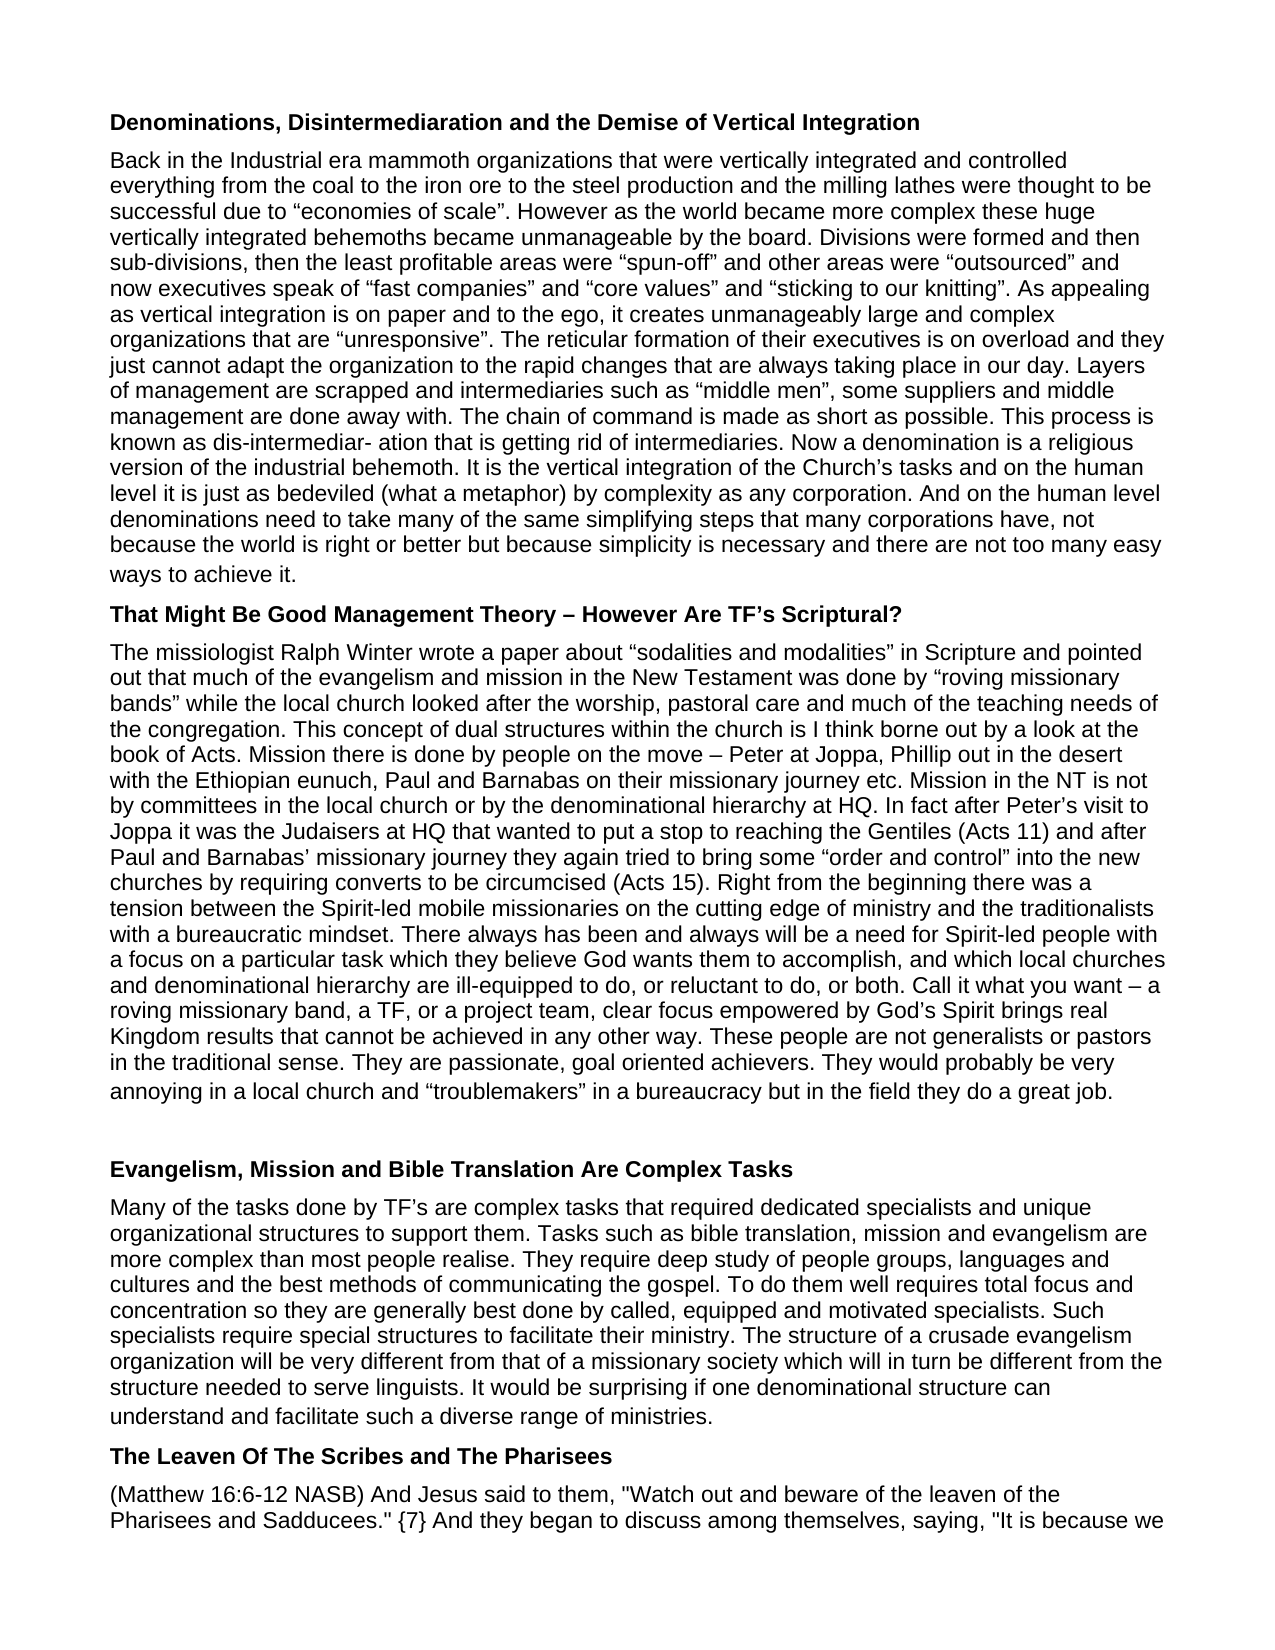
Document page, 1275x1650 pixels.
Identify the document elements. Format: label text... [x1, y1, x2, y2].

text That Might Be Good Management Theory – However Are TF’s Scriptural? [109, 601, 1166, 627]
text (Matthew 16:6-12 NASB) And Jesus said to them, "Watch out and beware of the leaven of the Pharisees and Sadducees." {7} And they began to discuss among themselves, saying, "It is because we [109, 1482, 1166, 1533]
text Evangelism, Mission and Bible Translation Are Complex Tasks [109, 1157, 1166, 1183]
text Many of the tasks done by TF’s are complex tasks that required dedicated specialists and unique organizational structures to support them. Tasks such as bible translation, mission and evangelism are more complex than most people realise. They require deep study of people groups, languages and cultures and the best methods of communicating the gospel. To do them well requires total focus and concentration so they are generally best done by called, equipped and motivated specialists. Such specialists require special structures to facilitate their ministry. The structure of a crusade evangelism organization will be very different from that of a missionary society which will in turn be different from the structure needed to serve linguists. It would be surprising if one denominational structure can understand and facilitate such a diverse range of ministries. [109, 1195, 1166, 1431]
text The missiologist Ralph Winter wrote a paper about “sodalities and modalities” in Scripture and pointed out that much of the evangelism and mission in the New Testament was done by “roving missionary bands” while the local church looked after the worship, pastoral care and much of the teaching needs of the congregation. This concept of dual structures within the church is I think borne out by a look at the book of Acts. Mission there is done by people on the move – Peter at Joppa, Phillip out in the desert with the Ethiopian eunuch, Paul and Barnabas on their missionary journey etc. Mission in the NT is not by committees in the local church or by the denominational hierarchy at HQ. In fact after Peter’s visit to Joppa it was the Judaisers at HQ that wanted to put a stop to reaching the Gentiles (Acts 11) and after Paul and Barnabas’ missionary journey they again tried to bring some “order and control” into the new churches by requiring converts to be circumcised (Acts 15). Right from the beginning there was a tension between the Spirit-led mobile missionaries on the cutting edge of ministry and the traditionalists with a bureaucratic mindset. There always has been and always will be a need for Spirit-led people with a focus on a particular task which they believe God wants them to accomplish, and which local churches and denominational hierarchy are ill-equipped to do, or reluctant to do, or both. Call it what you want – a roving missionary band, a TF, or a project team, clear focus empowered by God’s Spirit brings real Kingdom results that cannot be achieved in any other way. These people are not generalists or pastors in the traditional sense. They are passionate, goal oriented achievers. They would probably be very annoying in a local church and “troublemakers” in a bureaucracy but in the field they do a great job. [109, 639, 1166, 1106]
text Denominations, Disintermediaration and the Demise of Vertical Integration [109, 109, 1166, 135]
text Back in the Industrial era mammoth organizations that were vertically integrated and controlled everything from the coal to the iron ore to the steel production and the milling lathes were thought to be successful due to “economies of scale”. However as the world became more complex these huge vertically integrated behemoths became unmanageable by the board. Divisions were formed and then sub-divisions, then the least profitable areas were “spun-off” and other areas were “outsourced” and now executives speak of “fast companies” and “core values” and “sticking to our knitting”. As appealing as vertical integration is on paper and to the ego, it creates unmanageably large and complex organizations that are “unresponsive”. The reticular formation of their executives is on overload and they just cannot adapt the organization to the rapid changes that are always taking place in our day. Layers of management are scrapped and intermediaries such as “middle men”, some suppliers and middle management are done away with. The chain of command is made as short as possible. This process is known as dis-intermediar- ation that is getting rid of intermediaries. Now a denomination is a religious version of the industrial behemoth. It is the vertical integration of the Church’s tasks and on the human level it is just as bedeviled (what a metaphor) by complexity as any corporation. And on the human level denominations need to take many of the same simplifying steps that many corporations have, not because the world is right or better but because simplicity is necessary and there are not too many easy ways to achieve it. [109, 148, 1166, 589]
text The Leaven Of The Scribes and The Pharisees [109, 1444, 1166, 1469]
